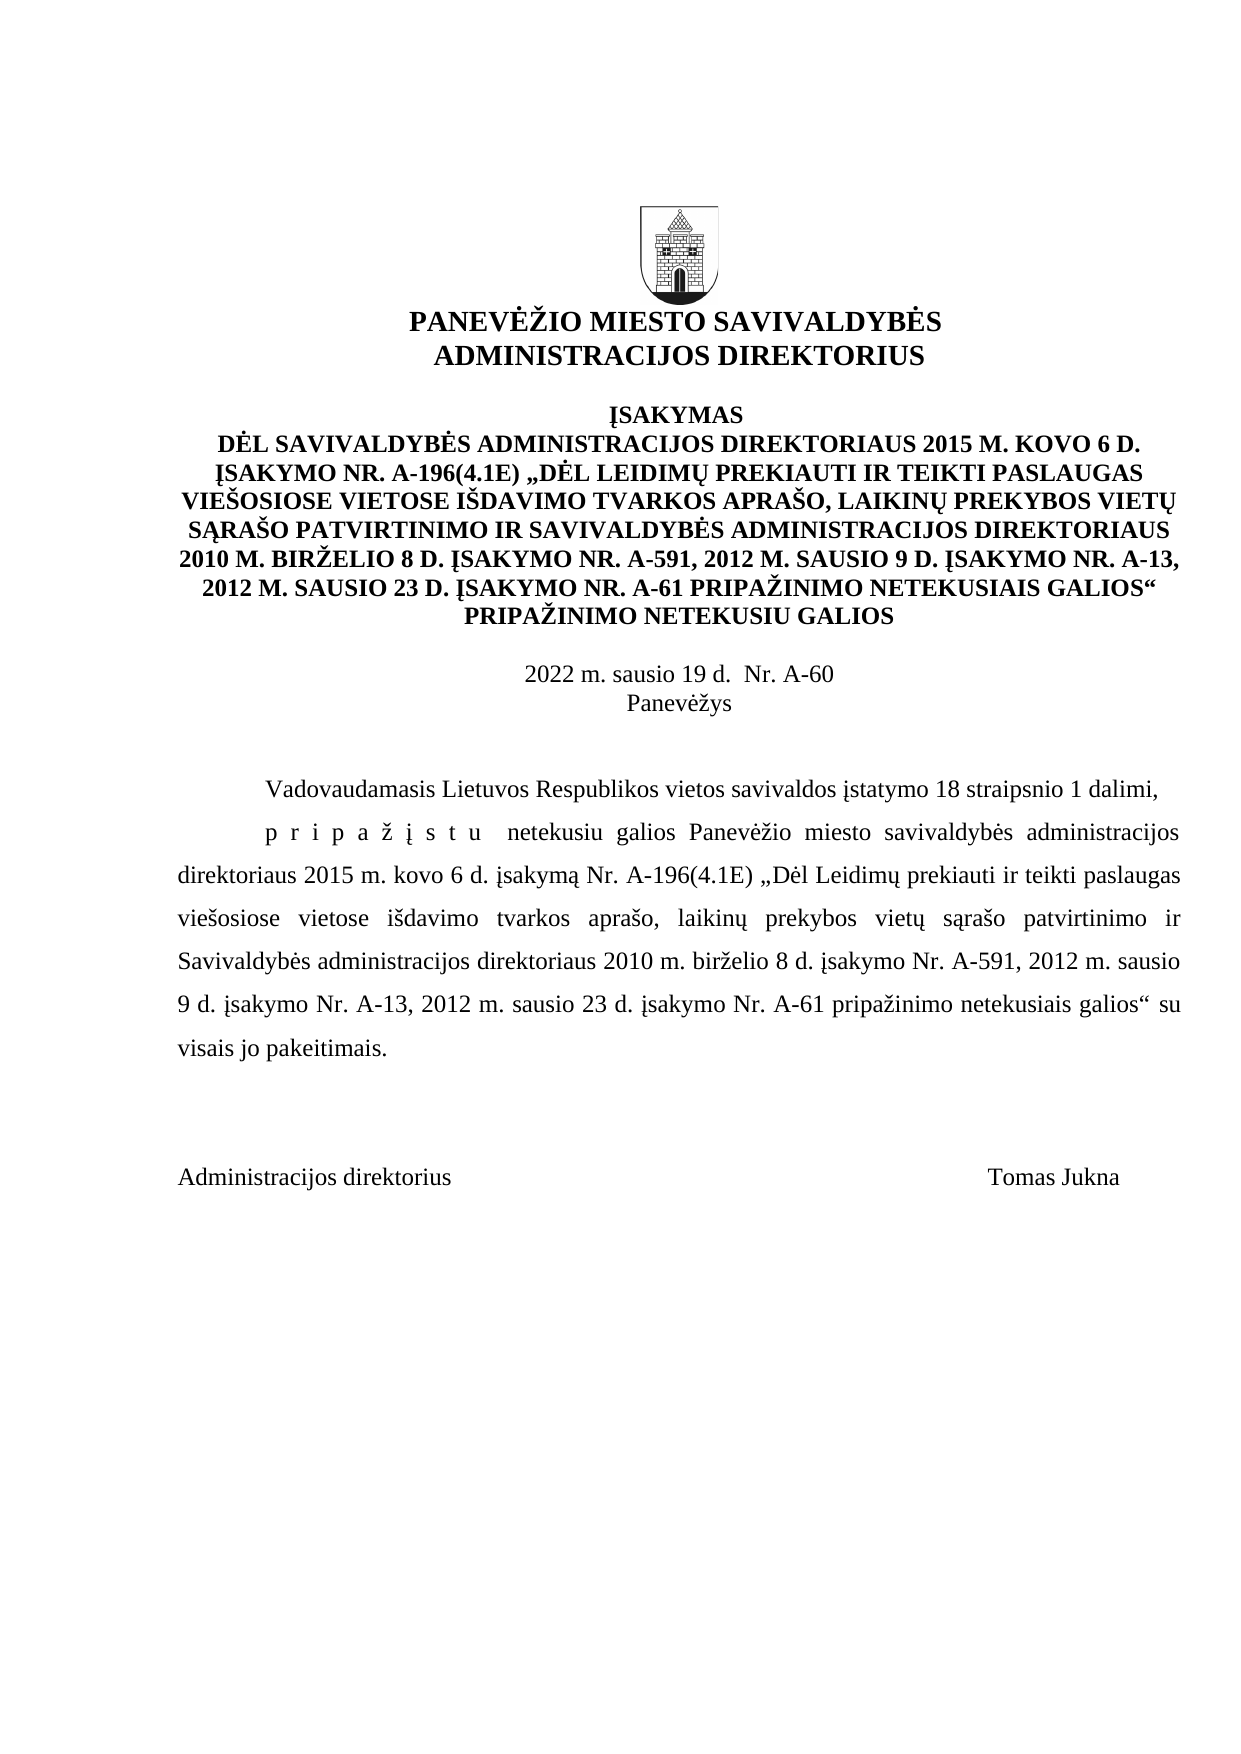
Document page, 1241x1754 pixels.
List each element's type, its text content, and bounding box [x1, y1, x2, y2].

text 2022 m. sausio 19 d. Nr. A-60 [177, 659, 1181, 688]
text PANEVĖŽIO MIESTO SAVIVALDYBĖS [177, 304, 1181, 338]
text ĮSAKYMAS [177, 400, 1181, 429]
text p r i p a ž į s t u netekusiu galios Panevėžio miesto savivaldybės administracijos direktoriaus 2015 m. kovo 6 d. įsakymą Nr. A-196(4.1E) „Dėl Leidimų prekiauti ir teikti paslaugas viešosiose vietose išdavimo tvarkos aprašo, laikinų prekybos vietų sąrašo patvirtinimo ir Savivaldybės administracijos direktoriaus 2010 m. birželio 8 d. įsakymo Nr. A-591, 2012 m. sausio 9 d. įsakymo Nr. A-13, 2012 m. sausio 23 d. įsakymo Nr. A-61 pripažinimo netekusiais galios“ su visais jo pakeitimais. [177, 817, 1181, 1061]
text DĖL SAVIVALDYBĖS ADMINISTRACIJOS DIREKTORIAUS 2015 M. KOVO 6 D. ĮSAKYMO NR. A-196(4.1E) „DĖL LEIDIMŲ PREKIAUTI IR TEIKTI PASLAUGAS VIEŠOSIOSE VIETOSE IŠDAVIMO TVARKOS APRAŠO, LAIKINŲ PREKYBOS VIETŲ SĄRAŠO PATVIRTINIMO IR SAVIVALDYBĖS ADMINISTRACIJOS DIREKTORIAUS 2010 M. BIRŽELIO 8 D. ĮSAKYMO NR. A-591, 2012 M. SAUSIO 9 D. ĮSAKYMO NR. A-13, 2012 M. SAUSIO 23 D. ĮSAKYMO NR. A-61 PRIPAŽINIMO NETEKUSIAIS GALIOS“ PRIPAŽINIMO NETEKUSIU GALIOS [177, 429, 1181, 630]
text Administracijos direktorius Tomas Jukna [177, 1162, 1181, 1191]
text Panevėžys [177, 688, 1181, 716]
text Vadovaudamasis Lietuvos Respublikos vietos savivaldos įstatymo 18 straipsnio 1 dalimi, [177, 774, 1181, 803]
text ADMINISTRACIJOS DIREKTORIUS [177, 338, 1181, 371]
